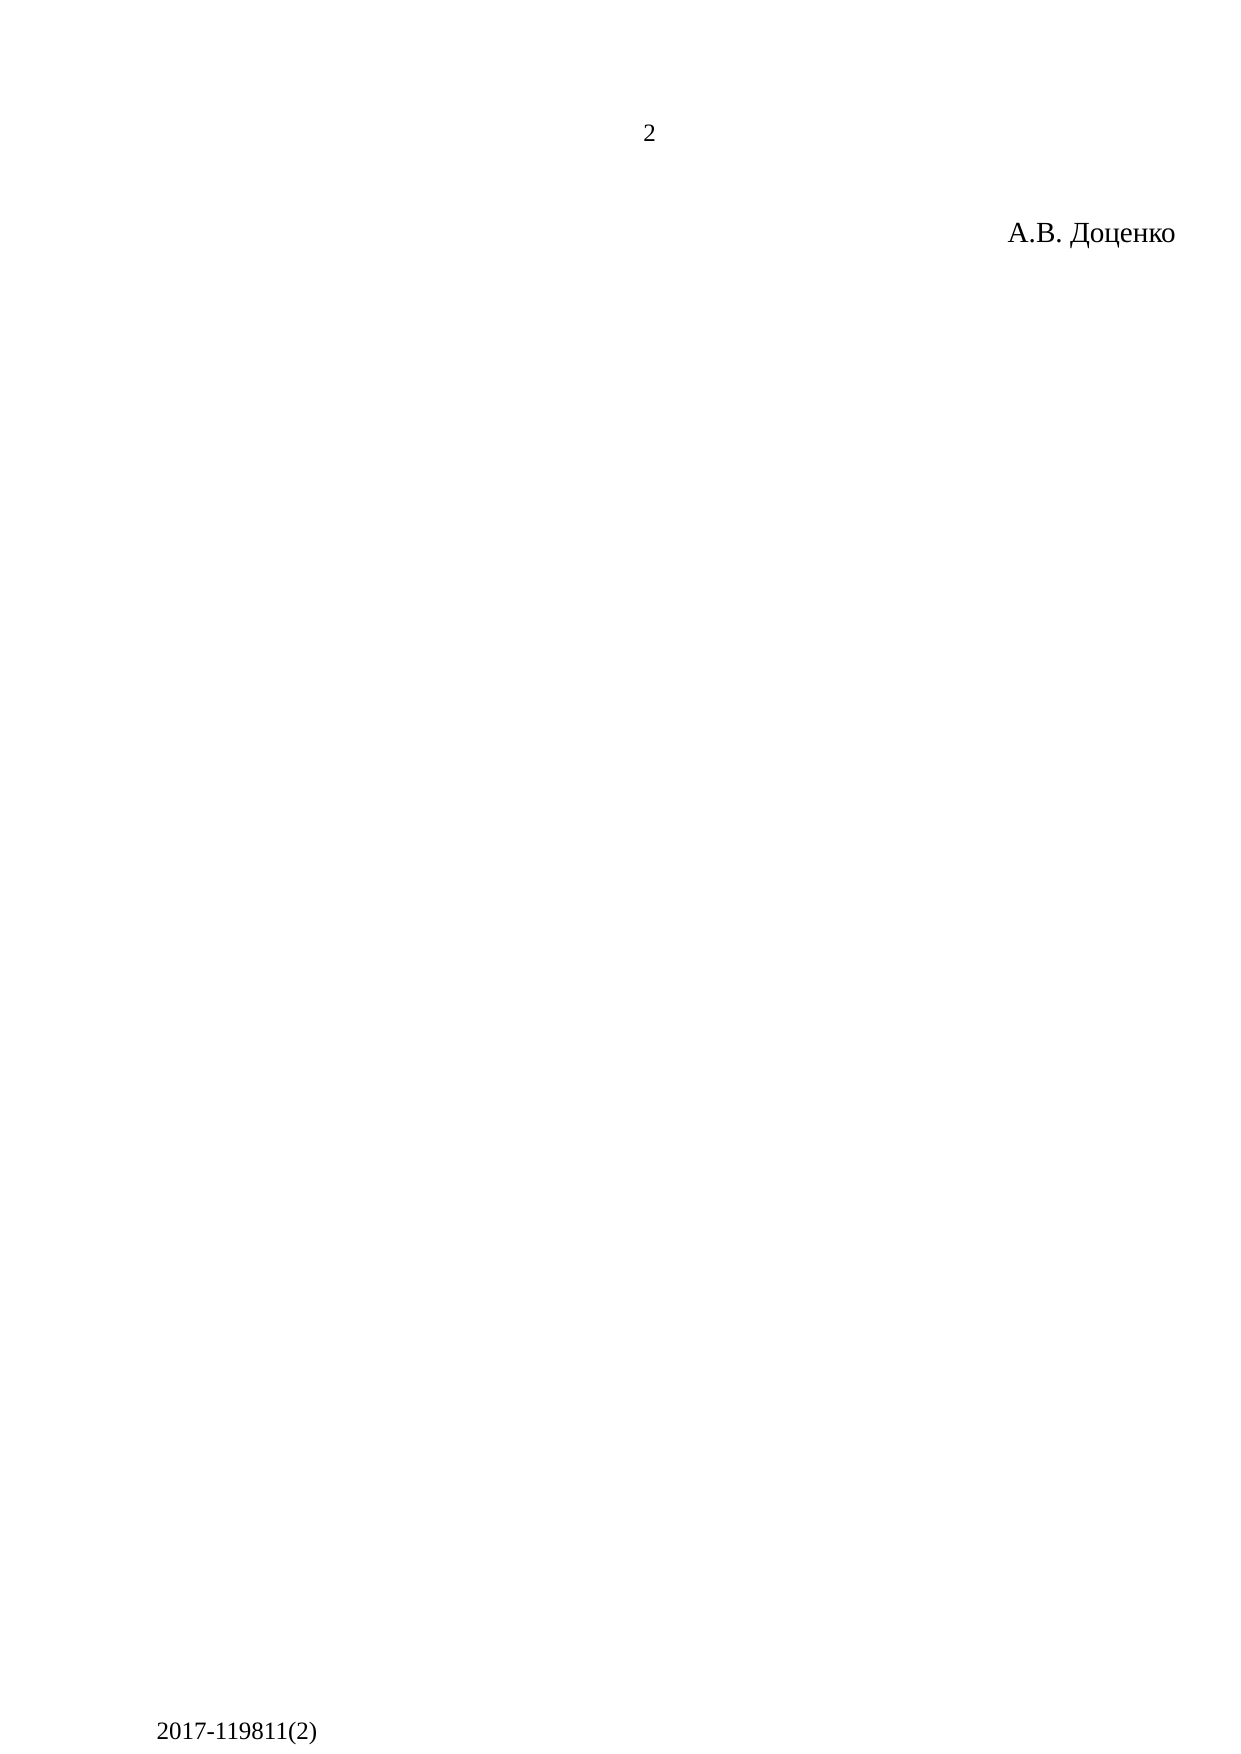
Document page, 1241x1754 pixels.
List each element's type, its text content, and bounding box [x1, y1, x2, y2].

table_cell [352, 322, 832, 367]
table_header [352, 176, 832, 322]
table_cell [118, 322, 352, 367]
table_cell [832, 322, 1181, 367]
table_header [118, 176, 352, 322]
table_header А.В. Доценко [832, 176, 1181, 322]
